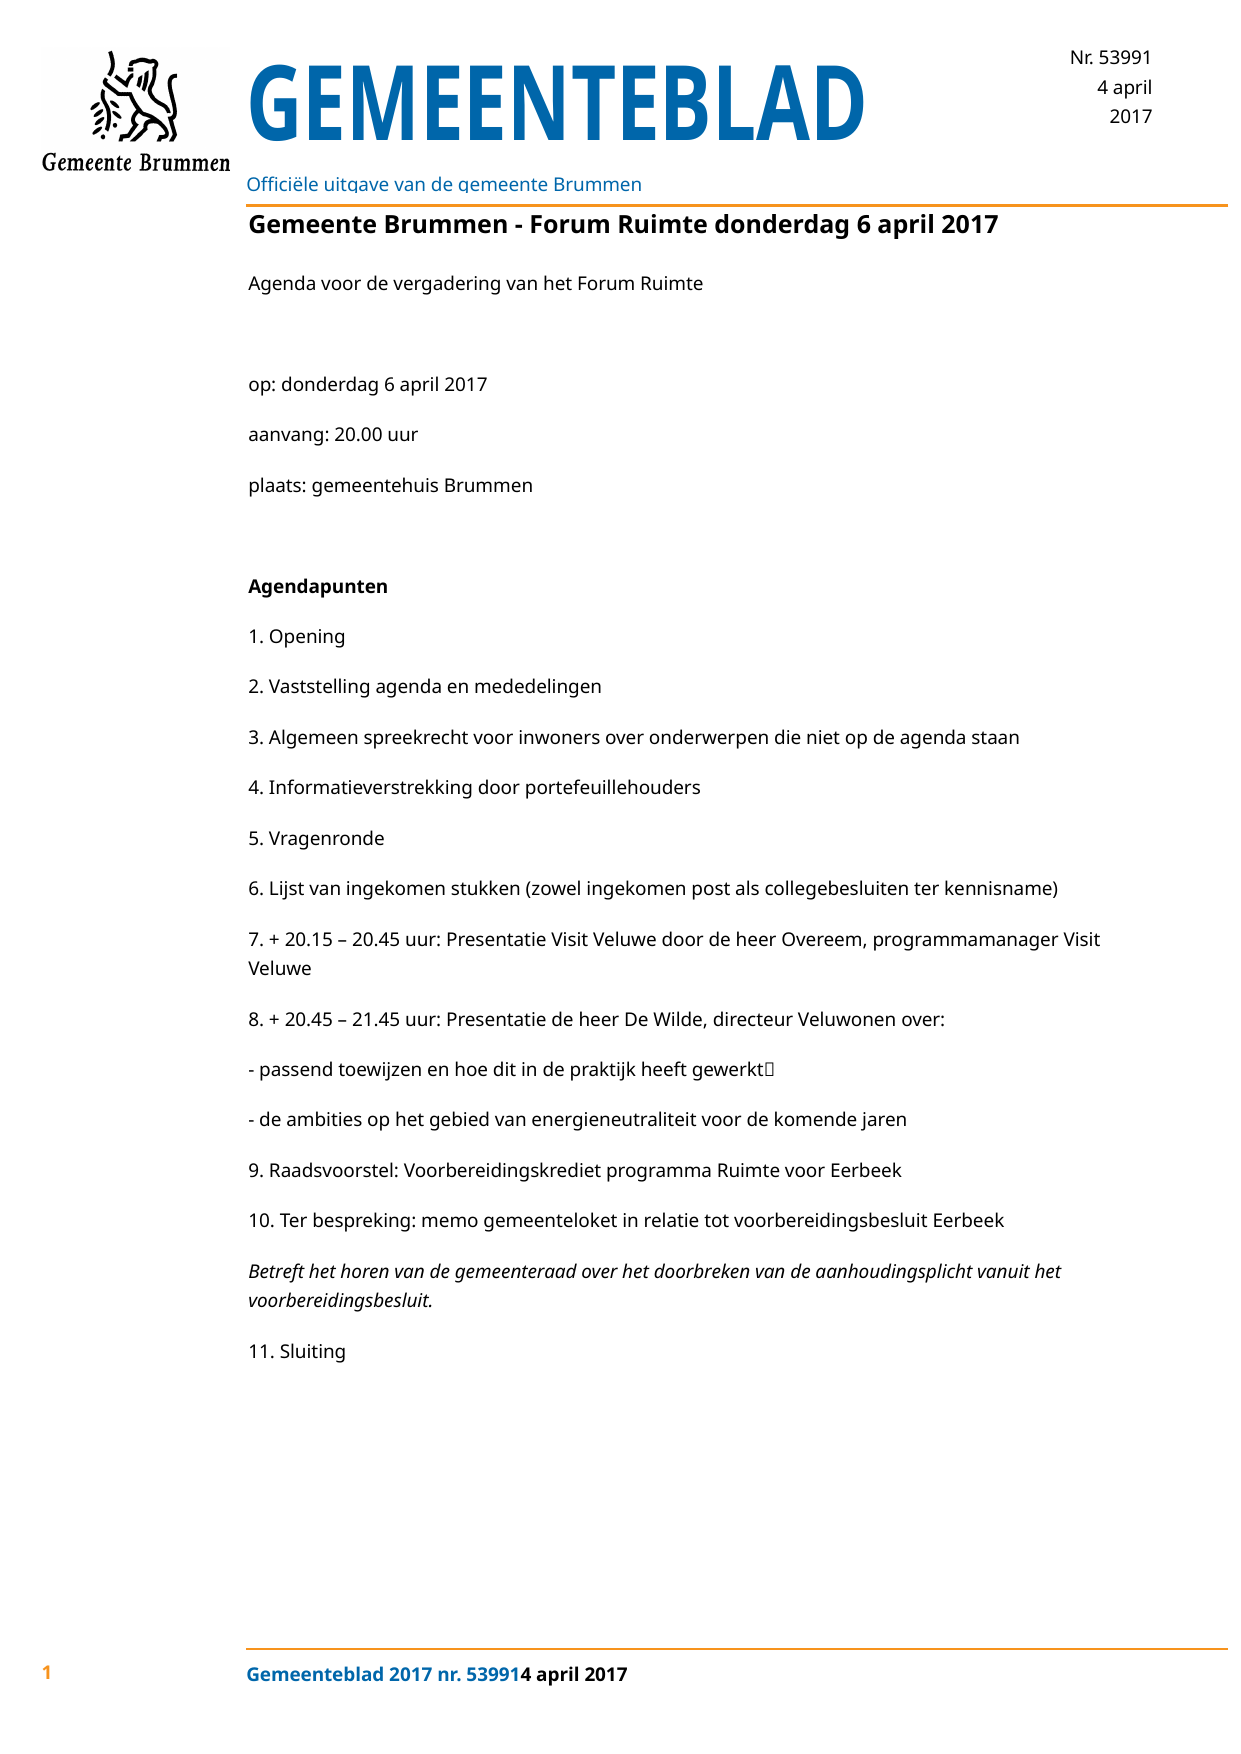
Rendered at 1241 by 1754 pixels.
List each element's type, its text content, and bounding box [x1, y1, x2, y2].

text 11. Sluiting [248, 1338, 1152, 1363]
text - de ambities op het gebied van energieneutraliteit voor de komende jaren [248, 1107, 1152, 1132]
text 4. Informatieverstrekking door portefeuillehouders [248, 774, 1152, 800]
text Gemeente Brummen - Forum Ruimte donderdag 6 april 2017 [248, 207, 1152, 241]
text 3. Algemeen spreekrecht voor inwoners over onderwerpen die niet op de agenda staan [248, 724, 1152, 750]
text Agenda voor de vergadering van het Forum Ruimte [248, 270, 1152, 296]
text op: donderdag 6 april 2017 [248, 371, 1152, 397]
picture [41, 47, 231, 172]
text Betreft het horen van de gemeenteraad over het doorbreken van de aanhoudingsplicht vanuit het voorbereidingsbesluit. [248, 1258, 1152, 1313]
text 6. Lijst van ingekomen stukken (zowel ingekomen post als collegebesluiten ter kennisname) [248, 875, 1152, 901]
text - passend toewijzen en hoe dit in de praktijk heeft gewerkt [248, 1056, 1152, 1082]
text 8. + 20.45 – 21.45 uur: Presentatie de heer De Wilde, directeur Veluwonen over: [248, 1006, 1152, 1031]
text plaats: gemeentehuis Brummen [248, 472, 1152, 498]
text Agendapunten [248, 573, 1152, 598]
text 2. Vaststelling agenda en mededelingen [248, 674, 1152, 699]
text 10. Ter bespreking: memo gemeenteloket in relatie tot voorbereidingsbesluit Eerbeek [248, 1207, 1152, 1233]
text 1. Opening [248, 623, 1152, 649]
text 9. Raadsvoorstel: Voorbereidingskrediet programma Ruimte voor Eerbeek [248, 1157, 1152, 1183]
text aanvang: 20.00 uur [248, 422, 1152, 447]
text 5. Vragenronde [248, 825, 1152, 851]
text 7. + 20.15 – 20.45 uur: Presentatie Visit Veluwe door de heer Overeem, programmamanager Visit Veluwe [248, 926, 1152, 981]
